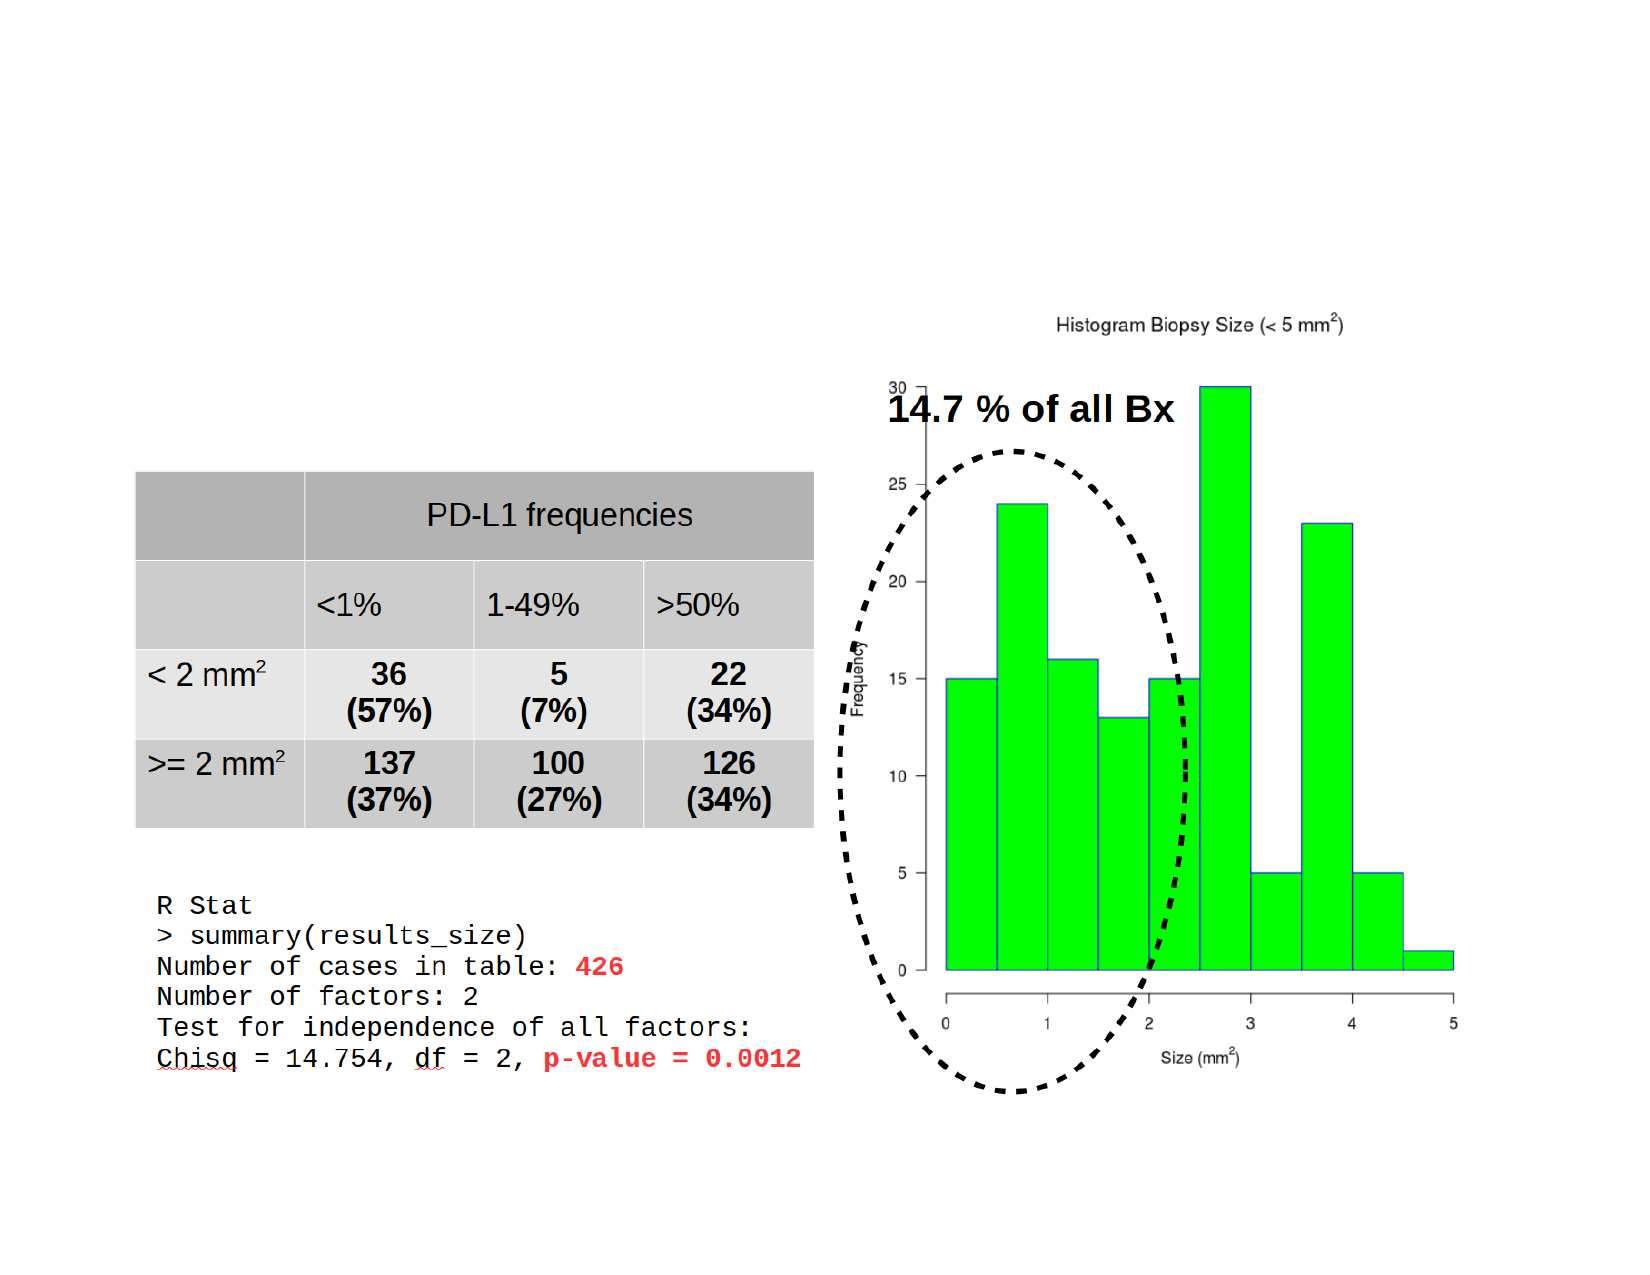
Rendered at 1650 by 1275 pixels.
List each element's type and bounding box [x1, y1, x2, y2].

picture [118, 118, 1532, 1157]
